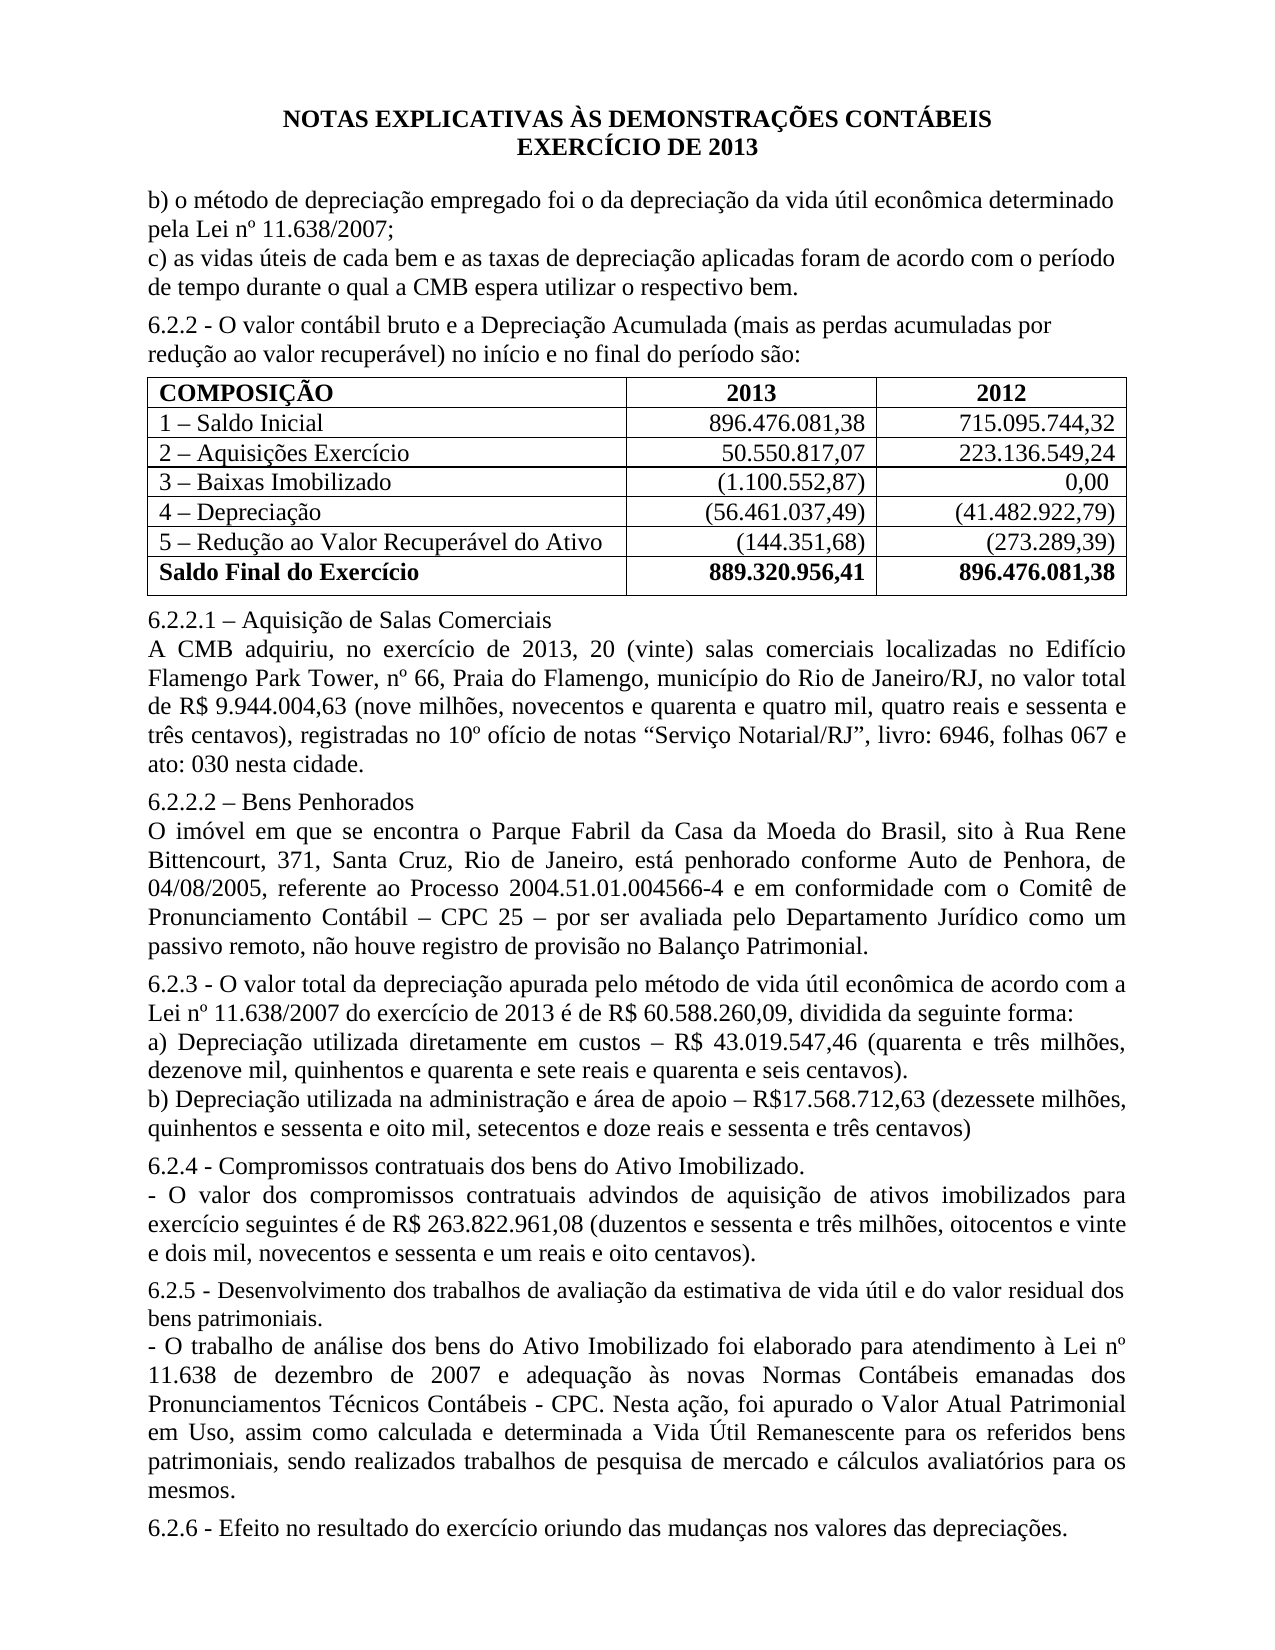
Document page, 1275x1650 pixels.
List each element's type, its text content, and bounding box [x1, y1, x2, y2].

table_cell 896.476.081,38 [877, 557, 1126, 594]
text - O trabalho de análise dos bens do Ativo Imobilizado foi elaborado para atendimento à Lei nº 11.638 de dezembro de 2007 e adequação às novas Normas Contábeis emanadas dos Pronunciamentos Técnicos Contábeis - CPC. Nesta ação, foi apurado o Valor Atual Patrimonial em Uso, assim como calculada e determinada a Vida Útil Remanescente para os referidos bens patrimoniais, sendo realizados trabalhos de pesquisa de mercado e cálculos avaliatórios para os mesmos. [148, 1331, 1127, 1504]
table_header 2012 [877, 378, 1126, 407]
text 6.2.2.1 – Aquisição de Salas Comerciais [148, 605, 1127, 634]
table_header COMPOSIÇÃO [148, 378, 626, 407]
table_cell 0,00 [877, 468, 1126, 496]
text 6.2.6 - Efeito no resultado do exercício oriundo das mudanças nos valores das depreciações. [148, 1513, 1127, 1542]
text 6.2.2 - O valor contábil bruto e a Depreciação Acumulada (mais as perdas acumuladas por redução ao valor recuperável) no início e no final do período são: [148, 310, 1127, 367]
table_cell (1.100.552,87) [627, 468, 876, 496]
text b) Depreciação utilizada na administração e área de apoio – R$17.568.712,63 (dezessete milhões, quinhentos e sessenta e oito mil, setecentos e doze reais e sessenta e três centavos) [148, 1084, 1127, 1142]
text - O valor dos compromissos contratuais advindos de aquisição de ativos imobilizados para exercício seguintes é de R$ 263.822.961,08 (duzentos e sessenta e três milhões, oitocentos e vinte e dois mil, novecentos e sessenta e um reais e oito centavos). [148, 1180, 1127, 1266]
text a) Depreciação utilizada diretamente em custos – R$ 43.019.547,46 (quarenta e três milhões, dezenove mil, quinhentos e quarenta e sete reais e quarenta e seis centavos). [148, 1027, 1127, 1084]
table_cell 2 – Aquisições Exercício [148, 438, 626, 466]
table_cell (273.289,39) [877, 527, 1126, 556]
table_cell 5 – Redução ao Valor Recuperável do Ativo [148, 527, 626, 556]
text 6.2.2.2 – Bens Penhorados [148, 787, 1127, 816]
text b) o método de depreciação empregado foi o da depreciação da vida útil econômica determinado pela Lei nº 11.638/2007; [148, 185, 1127, 243]
text O imóvel em que se encontra o Parque Fabril da Casa da Moeda do Brasil, sito à Rua Rene Bittencourt, 371, Santa Cruz, Rio de Janeiro, está penhorado conforme Auto de Penhora, de 04/08/2005, referente ao Processo 2004.51.01.004566-4 e em conformidade com o Comitê de Pronunciamento Contábil – CPC 25 – por ser avaliada pelo Departamento Jurídico como um passivo remoto, não houve registro de provisão no Balanço Patrimonial. [148, 816, 1127, 960]
text 6.2.5 - Desenvolvimento dos trabalhos de avaliação da estimativa de vida útil e do valor residual dos bens patrimoniais. [148, 1276, 1127, 1331]
table_cell 3 – Baixas Imobilizado [148, 468, 626, 496]
table_cell (144.351,68) [627, 527, 876, 556]
text 6.2.4 - Compromissos contratuais dos bens do Ativo Imobilizado. [148, 1151, 1127, 1180]
table_cell 896.476.081,38 [627, 408, 876, 437]
table_cell 223.136.549,24 [877, 438, 1126, 466]
table_cell (41.482.922,79) [877, 497, 1126, 526]
text A CMB adquiriu, no exercício de 2013, 20 (vinte) salas comerciais localizadas no Edifício Flamengo Park Tower, nº 66, Praia do Flamengo, município do Rio de Janeiro/RJ, no valor total de R$ 9.944.004,63 (nove milhões, novecentos e quarenta e quatro mil, quatro reais e sessenta e três centavos), registradas no 10º ofício de notas “Serviço Notarial/RJ”, livro: 6946, folhas 067 e ato: 030 nesta cidade. [148, 634, 1127, 778]
table_cell 4 – Depreciação [148, 497, 626, 526]
text 6.2.3 - O valor total da depreciação apurada pelo método de vida útil econômica de acordo com a Lei nº 11.638/2007 do exercício de 2013 é de R$ 60.588.260,09, dividida da seguinte forma: [148, 969, 1127, 1027]
text c) as vidas úteis de cada bem e as taxas de depreciação aplicadas foram de acordo com o período de tempo durante o qual a CMB espera utilizar o respectivo bem. [148, 243, 1127, 300]
table_cell 50.550.817,07 [627, 438, 876, 466]
table_cell 715.095.744,32 [877, 408, 1126, 437]
table_cell 889.320.956,41 [627, 557, 876, 594]
table_cell 1 – Saldo Inicial [148, 408, 626, 437]
table_cell (56.461.037,49) [627, 497, 876, 526]
table_cell Saldo Final do Exercício [148, 557, 626, 594]
table_header 2013 [627, 378, 876, 407]
